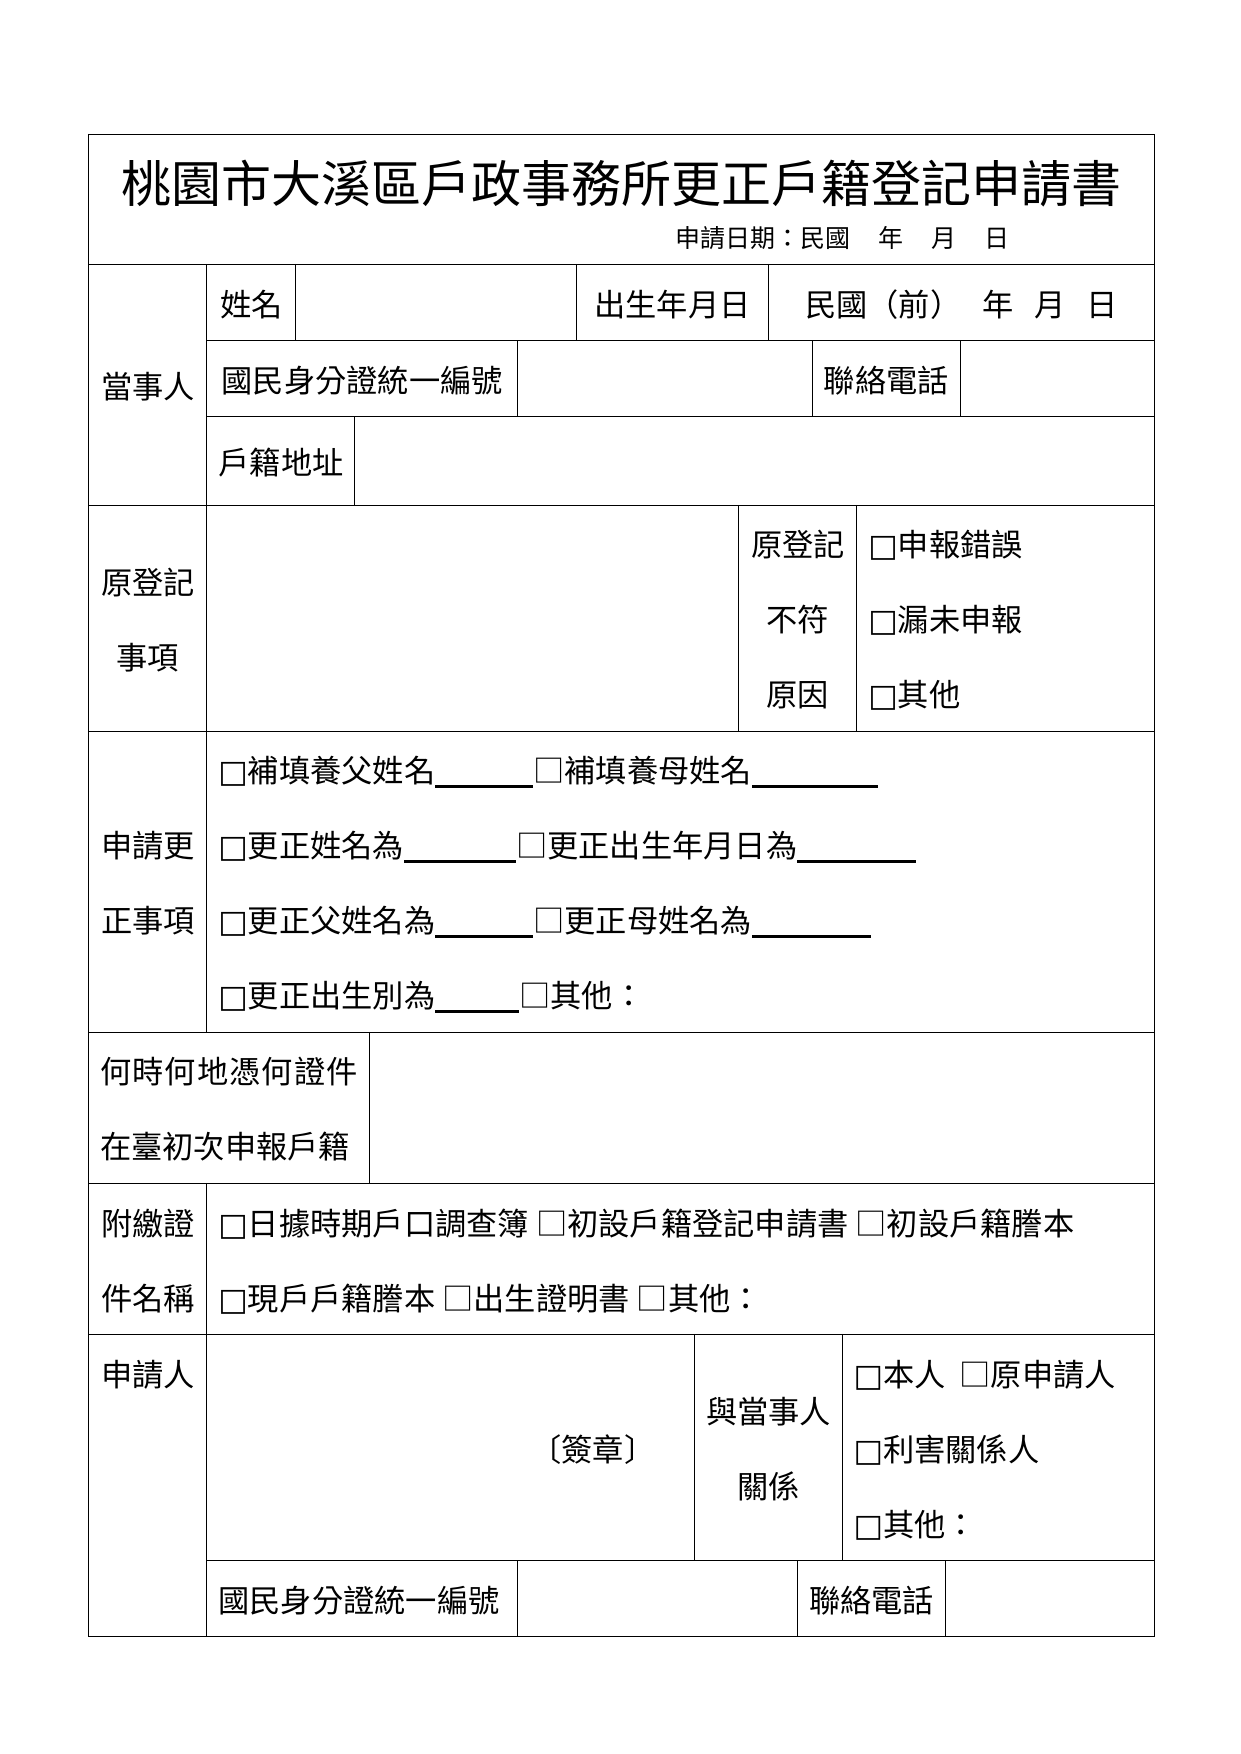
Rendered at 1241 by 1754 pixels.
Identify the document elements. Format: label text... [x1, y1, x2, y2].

table_cell □申報錯誤 □漏未申報 □其他 [857, 506, 1154, 731]
table_cell [518, 1561, 797, 1636]
table_cell 姓名 [207, 265, 295, 340]
table_cell 附繳證件名稱 [89, 1184, 206, 1334]
table_cell 何時何地憑何證件在臺初次申報戶籍 [89, 1033, 369, 1183]
table_cell 出生年月日 [577, 265, 768, 340]
table_cell 聯絡電話 [798, 1561, 945, 1636]
table_cell 申請人 [89, 1335, 206, 1636]
table_cell [207, 506, 738, 731]
table_cell 國民身分證統一編號 [207, 1561, 517, 1636]
table_header 桃園市大溪區戶政事務所更正戶籍登記申請書 申請日期：民國 年 月 日 [89, 135, 1154, 264]
table_cell [946, 1561, 1154, 1636]
table_cell 民國（前） 年 月 日 [769, 265, 1154, 340]
table_cell 〔簽章〕 [207, 1335, 694, 1560]
table_cell 國民身分證統一編號 [207, 341, 517, 416]
table_cell [518, 341, 812, 416]
table_cell 原登記 不符 原因 [739, 506, 856, 731]
table_cell [296, 265, 576, 340]
table_cell 申請更 正事項 [89, 732, 206, 1032]
table_cell □補填養父姓名 □補填養母姓名 □更正姓名為 □更正出生年月日為 □更正父姓名為 □更正母姓名為 □更正出生別為 □其他： [207, 732, 1154, 1032]
table_cell 當事人 [89, 265, 206, 505]
table_cell [961, 341, 1154, 416]
table_cell 戶籍地址 [207, 417, 354, 505]
table_cell [355, 417, 1154, 505]
table_cell 原登記事項 [89, 506, 206, 731]
table_cell [370, 1033, 1154, 1183]
table_cell □本人 □原申請人 □利害關係人 □其他： [843, 1335, 1154, 1560]
table_cell 聯絡電話 [813, 341, 960, 416]
table_cell 與當事人 關係 [695, 1335, 842, 1560]
table_cell □日據時期戶口調查簿 □初設戶籍登記申請書 □初設戶籍謄本 □現戶戶籍謄本 □出生證明書 □其他： [207, 1184, 1154, 1334]
